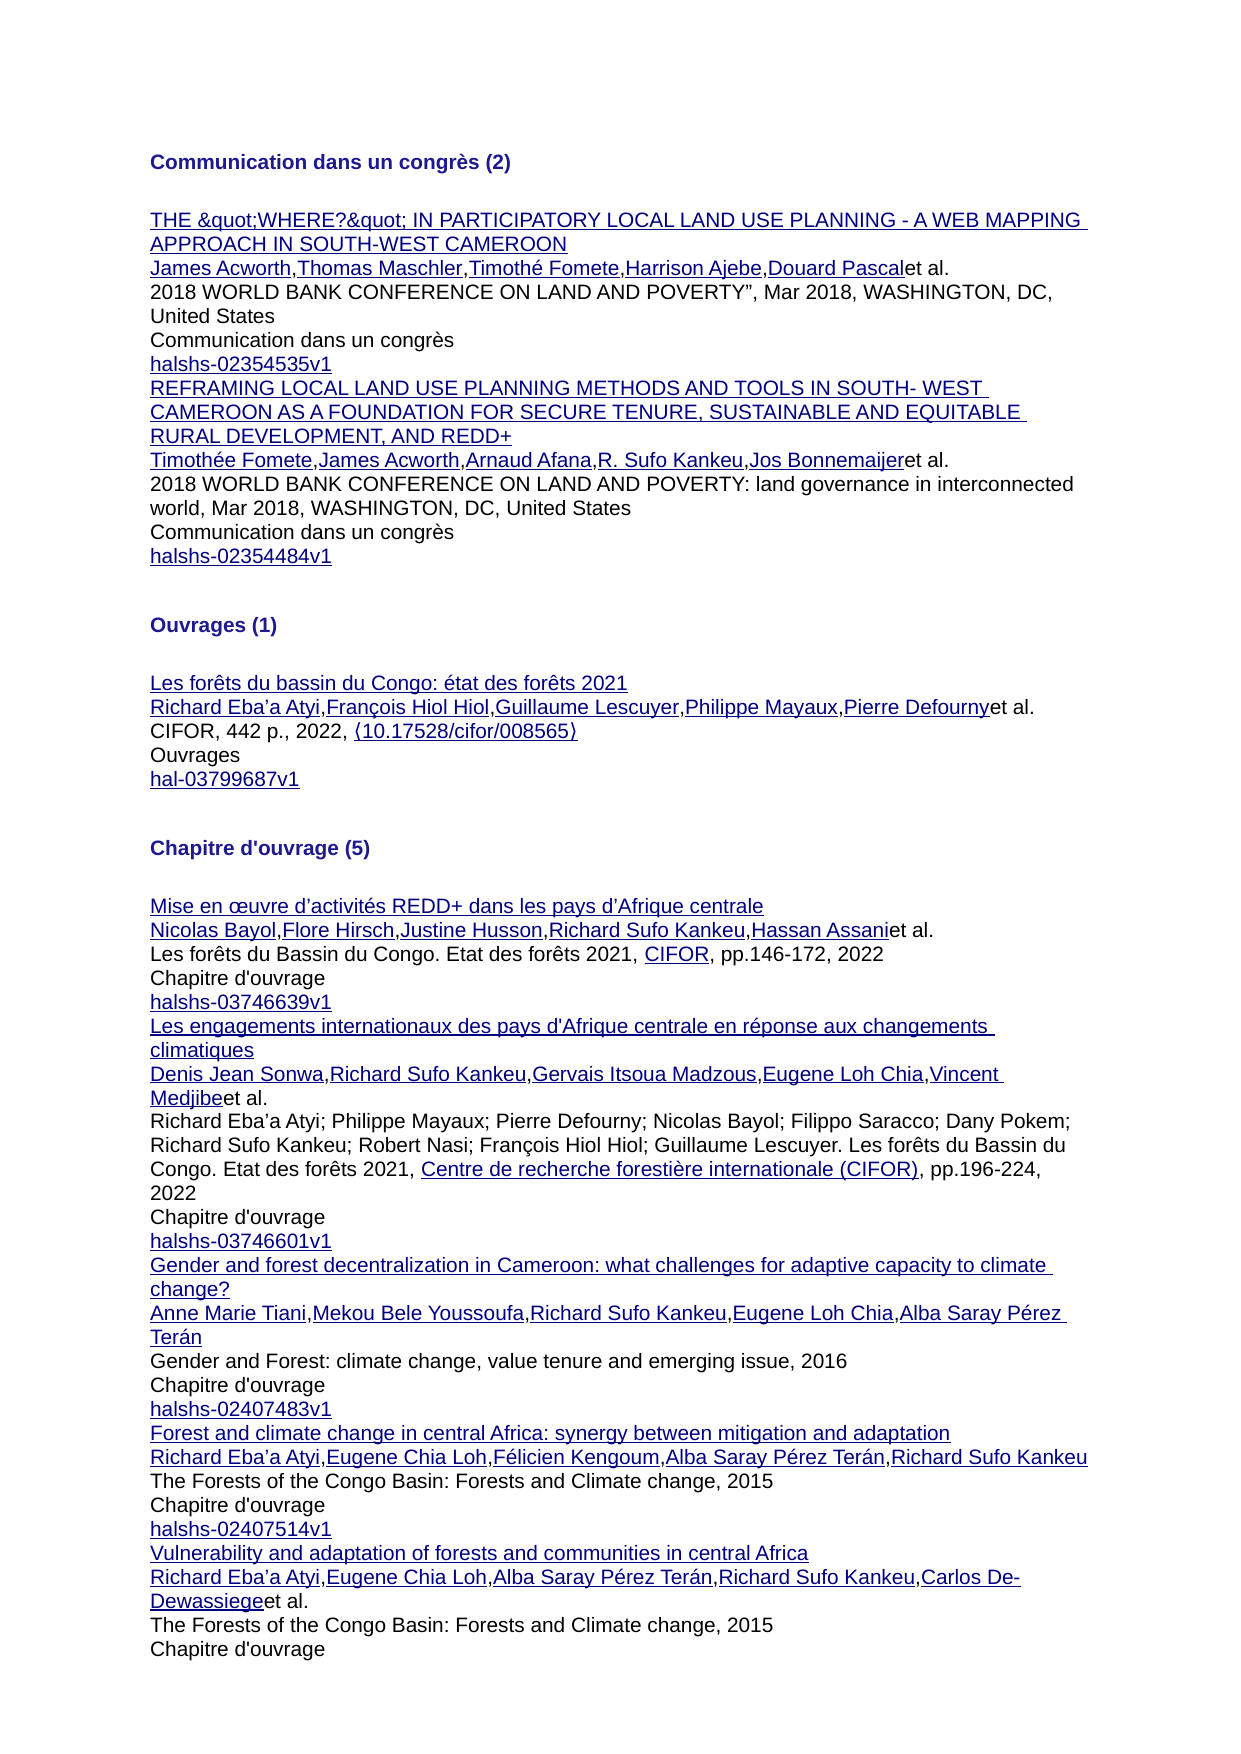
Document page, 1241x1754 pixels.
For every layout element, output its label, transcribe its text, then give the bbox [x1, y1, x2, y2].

subtitle Chapitre d'ouvrage (5) [150, 835, 1090, 859]
table_cell Les engagements internationaux des pays d'Afrique centrale en réponse aux changements climatiques Denis Jean Sonwa,Richard Sufo Kankeu,Gervais Itsoua Madzous,Eugene Loh Chia,Vincent Medjibeet al. Richard Eba’a Atyi; Philippe Mayaux; Pierre Defourny; Nicolas Bayol; Filippo Saracco; Dany Pokem; Richard Sufo Kankeu; Robert Nasi; François Hiol Hiol; Guillaume Lescuyer. Les forêts du Bassin du Congo. Etat des forêts 2021, Centre de recherche forestière internationale (CIFOR), pp.196-224, 2022 Chapitre d'ouvrage halshs-03746601v1 [150, 1014, 1090, 1253]
table_header Les forêts du bassin du Congo: état des forêts 2021 Richard Eba’a Atyi,François Hiol Hiol,Guillaume Lescuyer,Philippe Mayaux,Pierre Defournyet al. CIFOR, 442 p., 2022, ⟨10.17528/cifor/008565⟩ Ouvrages hal-03799687v1 [150, 671, 1090, 791]
table_header Mise en œuvre d’activités REDD+ dans les pays d’Afrique centrale Nicolas Bayol,Flore Hirsch,Justine Husson,Richard Sufo Kankeu,Hassan Assaniet al. Les forêts du Bassin du Congo. Etat des forêts 2021, CIFOR, pp.146-172, 2022 Chapitre d'ouvrage halshs-03746639v1 [150, 894, 1090, 1013]
table_cell Forest and climate change in central Africa: synergy between mitigation and adaptation Richard Eba’a Atyi,Eugene Chia Loh,Félicien Kengoum,Alba Saray Pérez Terán,Richard Sufo Kankeu The Forests of the Congo Basin: Forests and Climate change, 2015 Chapitre d'ouvrage halshs-02407514v1 [150, 1421, 1090, 1541]
subtitle Ouvrages (1) [150, 612, 1090, 636]
table_cell REFRAMING LOCAL LAND USE PLANNING METHODS AND TOOLS IN SOUTH- WEST CAMEROON AS A FOUNDATION FOR SECURE TENURE, SUSTAINABLE AND EQUITABLE RURAL DEVELOPMENT, AND REDD+ Timothée Fomete,James Acworth,Arnaud Afana,R. Sufo Kankeu,Jos Bonnemaijeret al. 2018 WORLD BANK CONFERENCE ON LAND AND POVERTY: land governance in interconnected world, Mar 2018, WASHINGTON, DC, United States Communication dans un congrès halshs-02354484v1 [150, 376, 1090, 568]
table_header THE &quot;WHERE?&quot; IN PARTICIPATORY LOCAL LAND USE PLANNING - A WEB MAPPING APPROACH IN SOUTH-WEST CAMEROON James Acworth,Thomas Maschler,Timothé Fomete,Harrison Ajebe,Douard Pascalet al. 2018 WORLD BANK CONFERENCE ON LAND AND POVERTY”, Mar 2018, WASHINGTON, DC, United States Communication dans un congrès halshs-02354535v1 [150, 208, 1090, 376]
table_cell Gender and forest decentralization in Cameroon: what challenges for adaptive capacity to climate change? Anne Marie Tiani,Mekou Bele Youssoufa,Richard Sufo Kankeu,Eugene Loh Chia,Alba Saray Pérez Terán Gender and Forest: climate change, value tenure and emerging issue, 2016 Chapitre d'ouvrage halshs-02407483v1 [150, 1253, 1090, 1421]
subtitle Communication dans un congrès (2) [150, 150, 1090, 174]
table_cell Vulnerability and adaptation of forests and communities in central Africa Richard Eba’a Atyi,Eugene Chia Loh,Alba Saray Pérez Terán,Richard Sufo Kankeu,Carlos De-Dewassiegeet al. The Forests of the Congo Basin: Forests and Climate change, 2015 Chapitre d'ouvrage [150, 1541, 1090, 1660]
